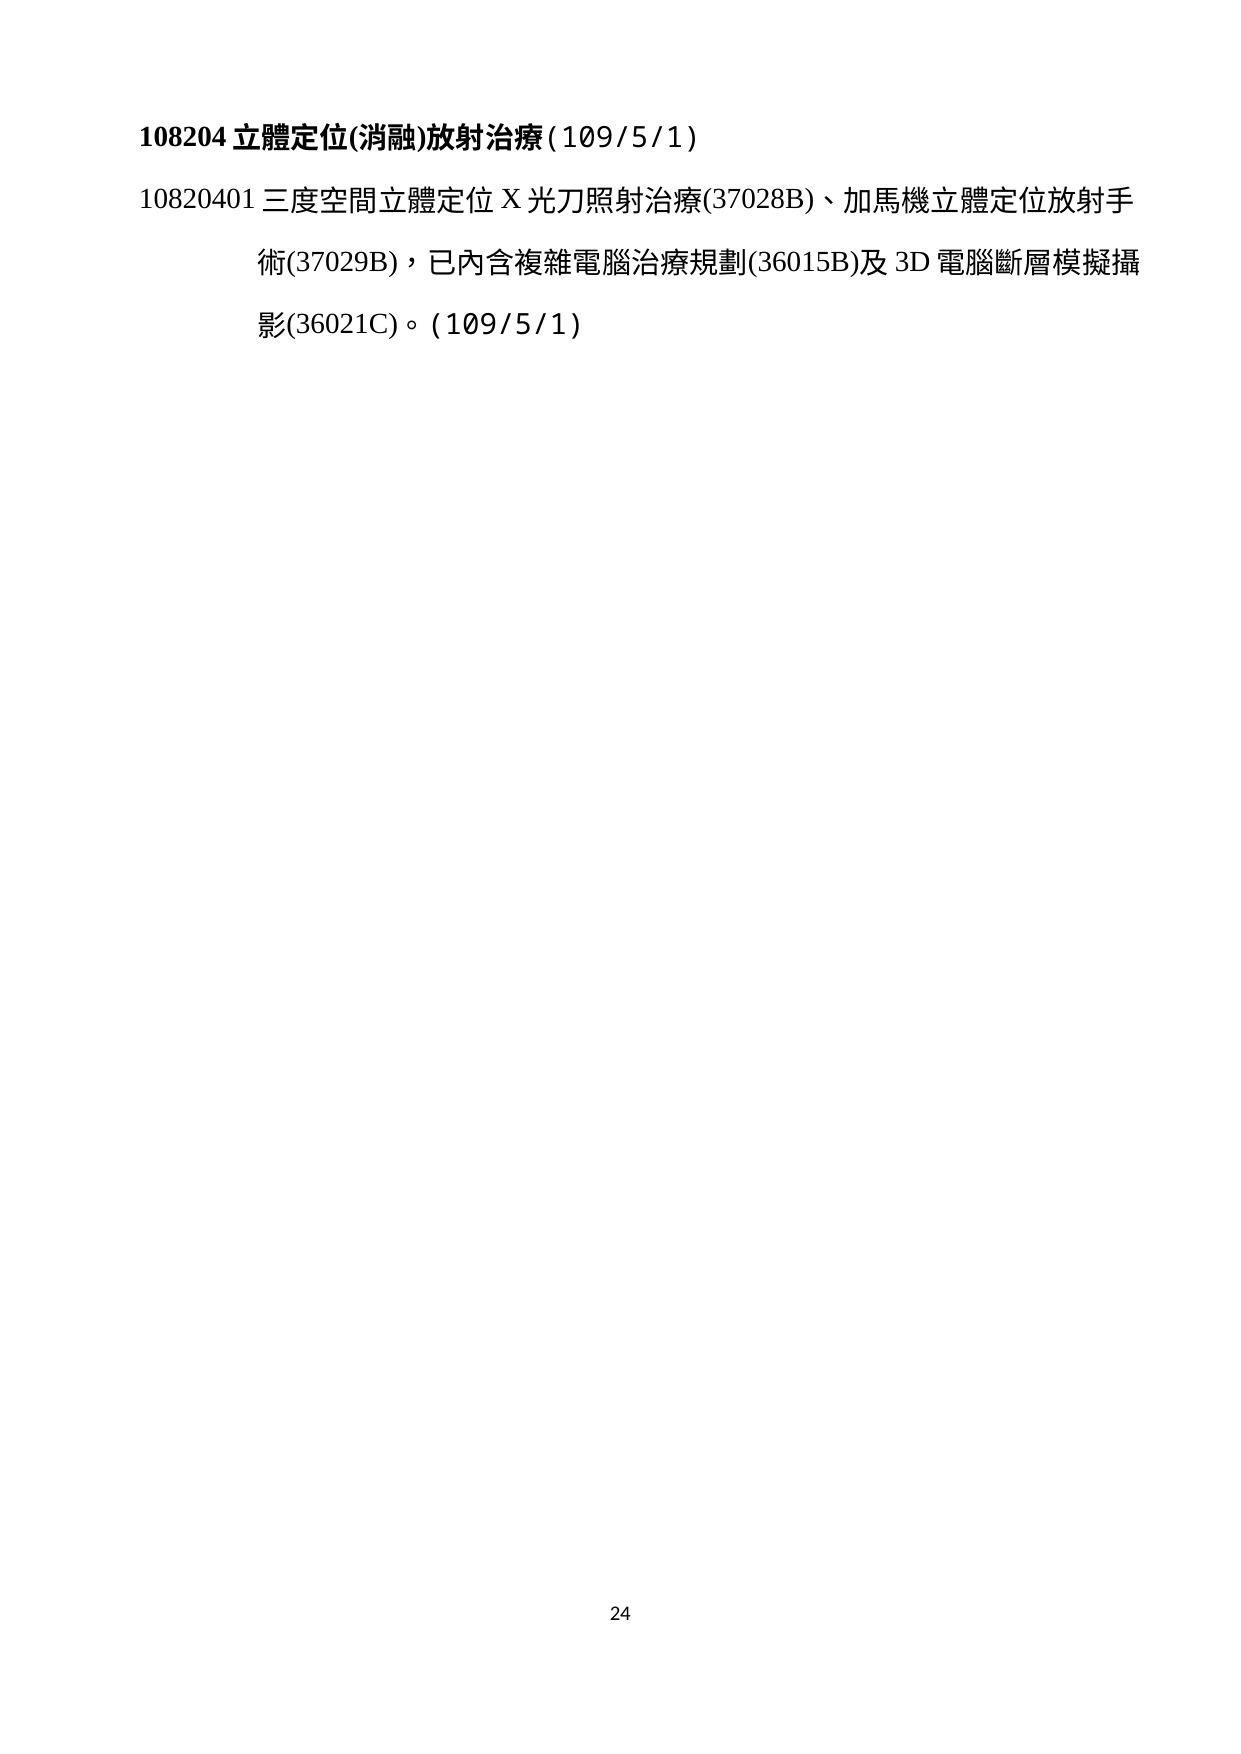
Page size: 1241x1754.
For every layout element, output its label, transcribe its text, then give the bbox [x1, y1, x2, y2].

text 108204立體定位(消融)放射治療(109/5/1) [139, 94, 1152, 157]
text 10820401三度空間立體定位X光刀照射治療(37028B)、加馬機立體定位放射手術(37029B)，已內含複雜電腦治療規劃(36015B)及3D電腦斷層模擬攝影(36021C)。(109/5/1) [139, 157, 1152, 344]
